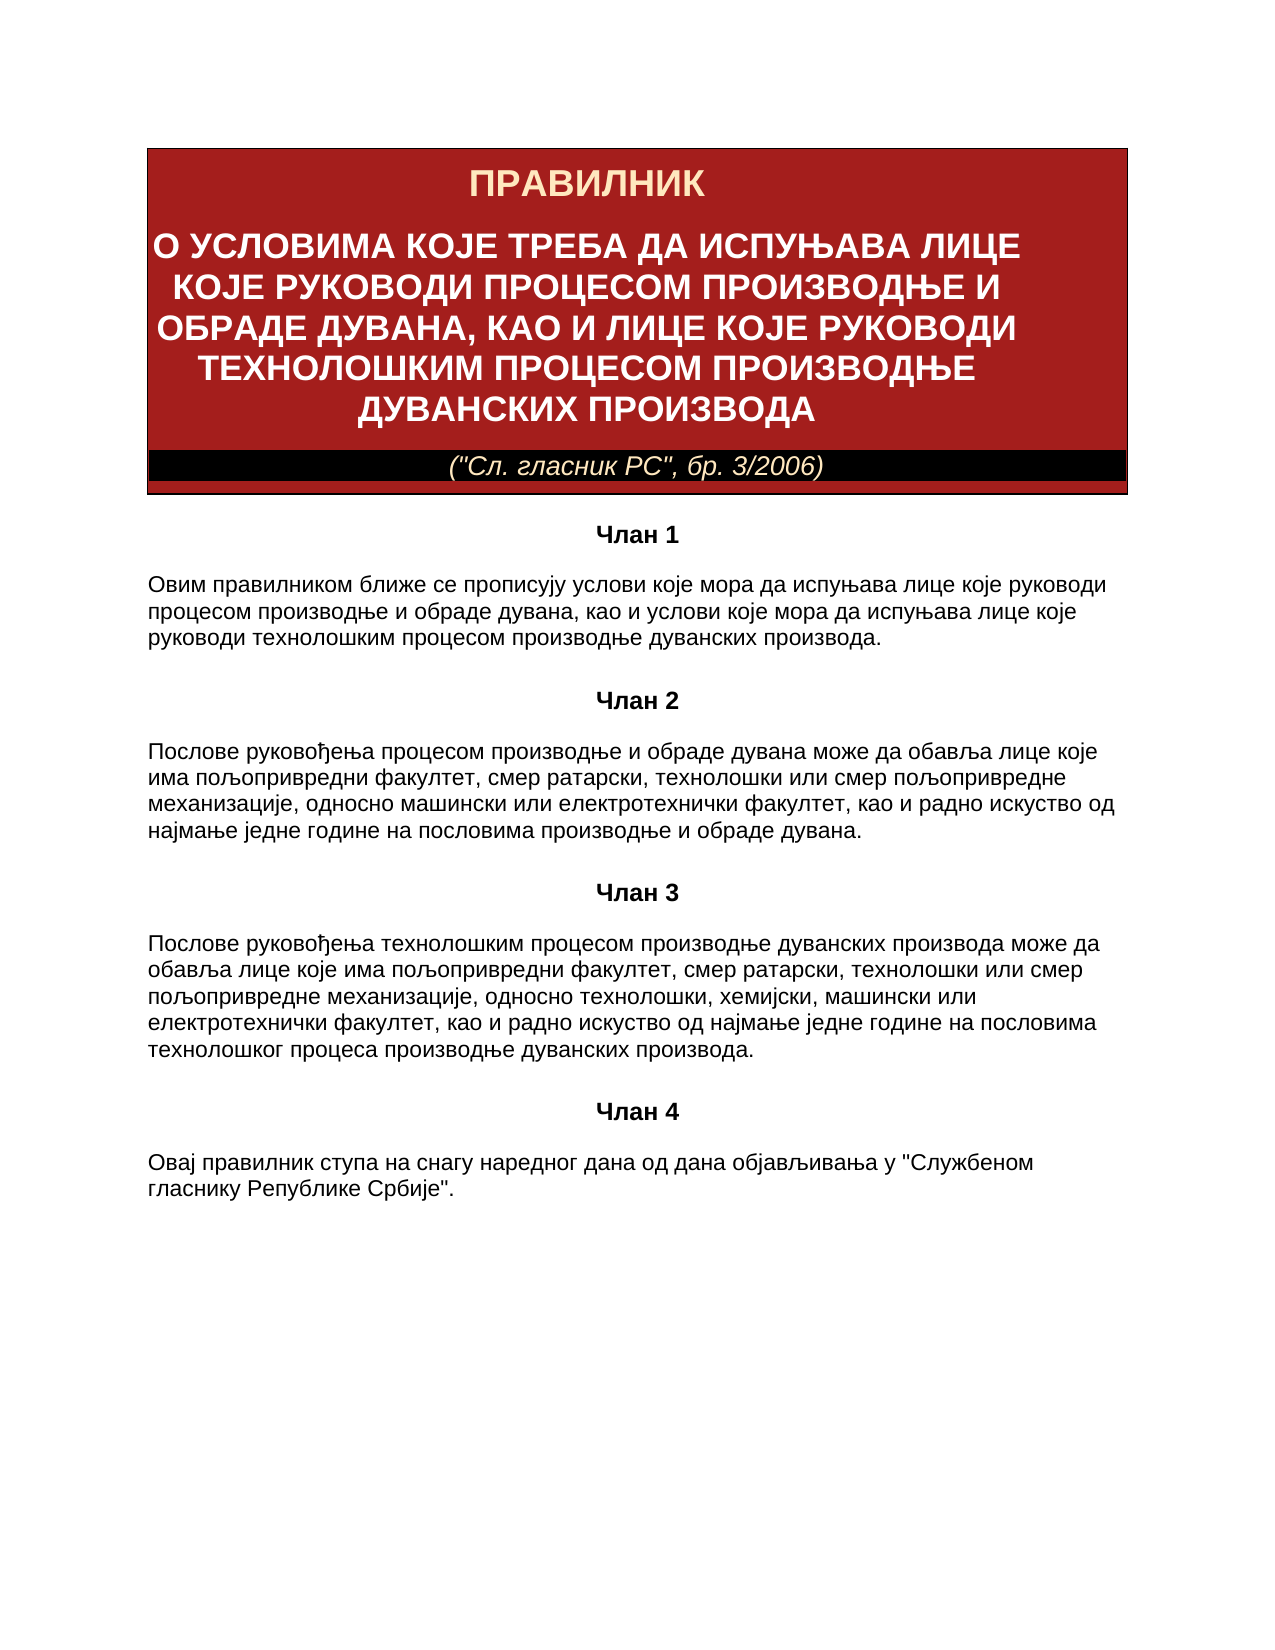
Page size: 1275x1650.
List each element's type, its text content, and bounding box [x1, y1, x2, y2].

text Члан 4 [148, 1097, 1127, 1126]
text Члан 2 [148, 686, 1127, 715]
text Послове руковођења процесом производње и обраде дувана може да обавља лице које има пољопривредни факултет, смер ратарски, технолошки или смер пољопривредне механизације, односно машински или електротехнички факултет, као и радно искуство од најмање једне године на пословима производње и обраде дувана. [148, 738, 1127, 843]
text Овај правилник ступа на снагу наредног дана од дана објављивања у "Службеном гласнику Републике Србије". [148, 1149, 1127, 1202]
table_header ПРАВИЛНИК О УСЛОВИМА КОЈЕ ТРЕБА ДА ИСПУЊАВА ЛИЦЕ КОЈЕ РУКОВОДИ ПРОЦЕСОМ ПРОИЗВОДЊЕ И ОБРАДЕ ДУВАНА, КАО И ЛИЦЕ КОЈЕ РУКОВОДИ ТЕХНОЛОШКИМ ПРОЦЕСОМ ПРОИЗВОДЊЕ ДУВАНСКИХ ПРОИЗВОДА ("Сл. гласник РС", бр. 3/2006) [148, 149, 1127, 493]
text Члан 3 [148, 878, 1127, 907]
text Послове руковођења технолошким процесом производње дуванских производа може да обавља лице које има пољопривредни факултет, смер ратарски, технолошки или смер пољопривредне механизације, односно технолошки, хемијски, машински или електротехнички факултет, као и радно искуство од најмање једне године на пословима технолошког процеса производње дуванских производа. [148, 930, 1127, 1062]
text Члан 1 [148, 520, 1127, 548]
text Овим правилником ближе се прописују услови које мора да испуњава лице које руководи процесом производње и обраде дувана, као и услови које мора да испуњава лице које руководи технолошким процесом производње дуванских производа. [148, 571, 1127, 651]
